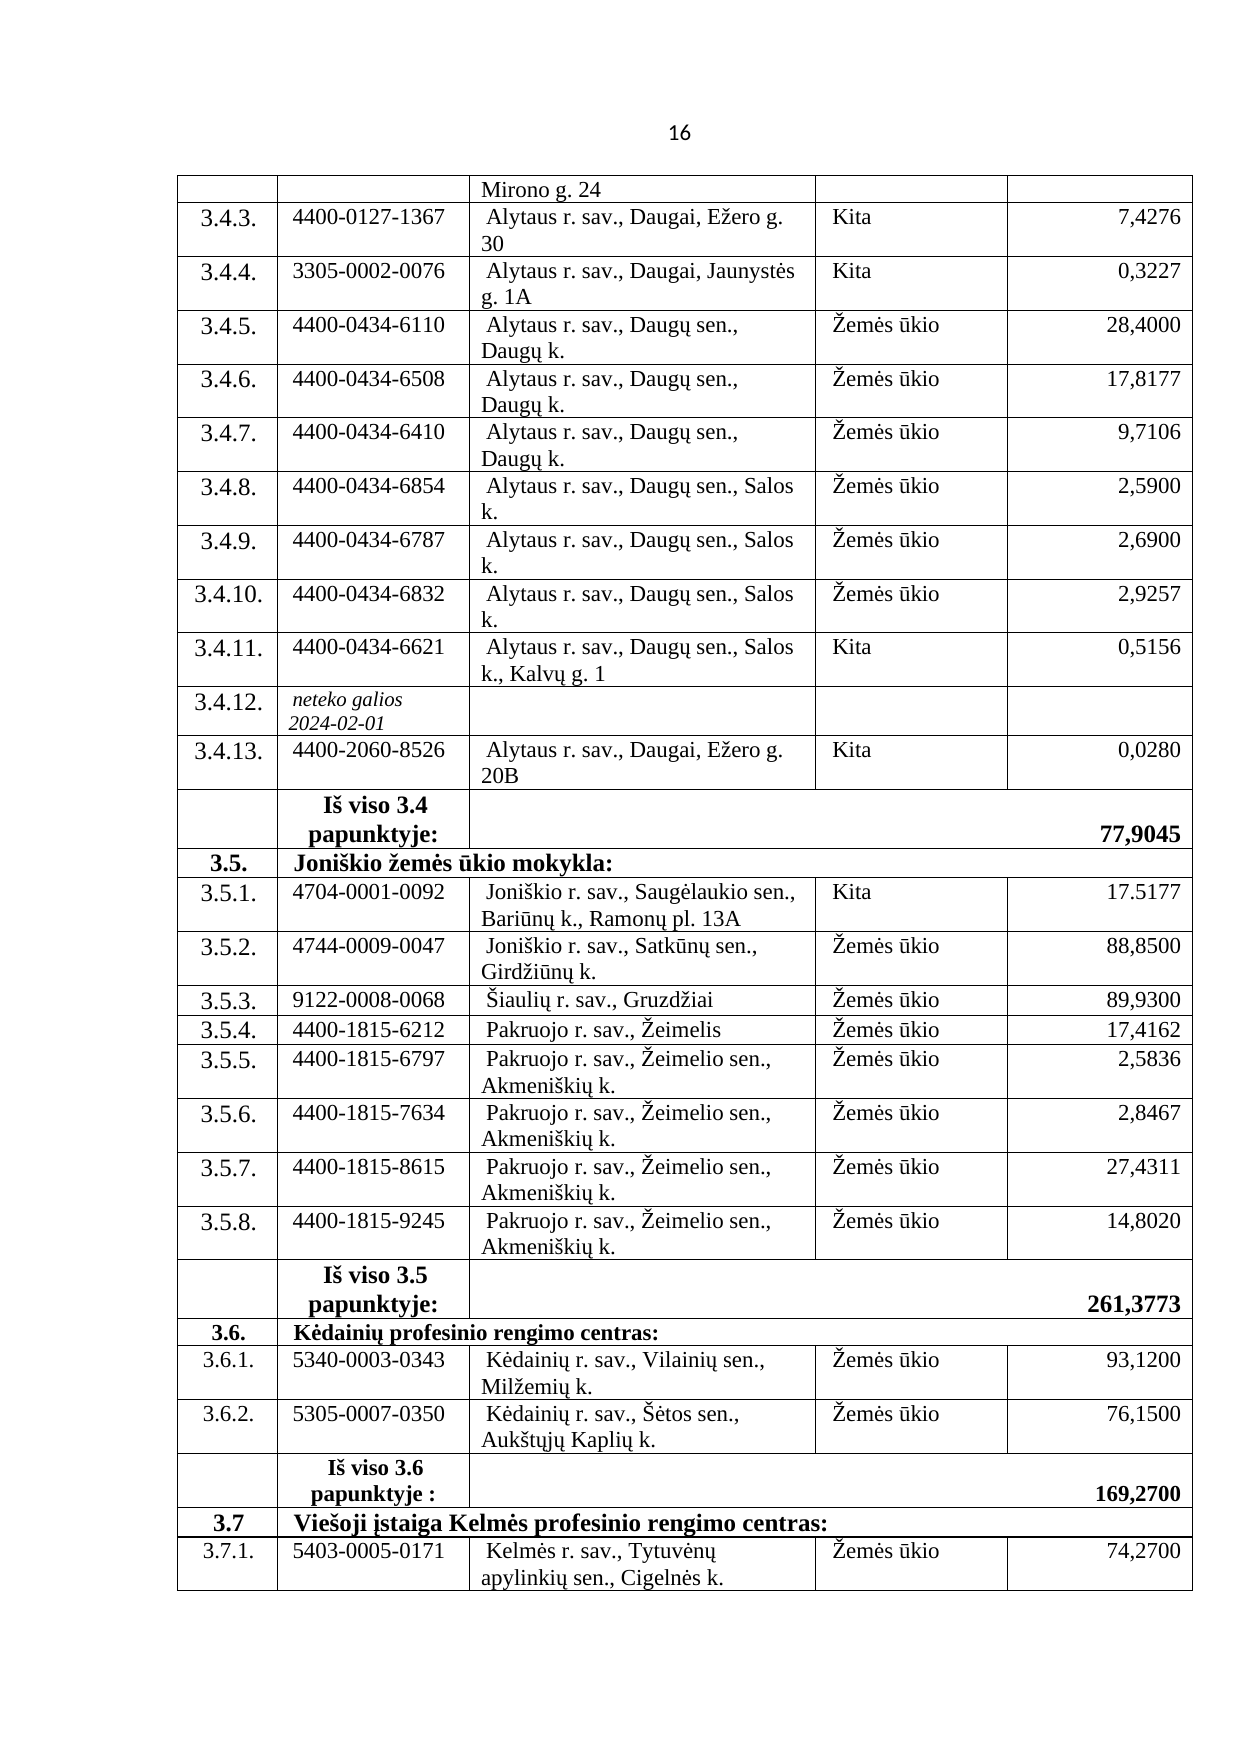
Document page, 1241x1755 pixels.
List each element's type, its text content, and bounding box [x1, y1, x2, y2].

table_cell 4400-2060-8526 [278, 736, 469, 789]
table_cell 3.5.2. [178, 932, 277, 985]
table_cell 3.7.1. [178, 1538, 277, 1590]
table_cell 3.4.9. [178, 526, 277, 578]
table_cell Pakruojo r. sav., Žeimelio sen., Akmeniškių k. [470, 1207, 815, 1259]
table_cell 93,1200 [1008, 1346, 1192, 1399]
table_cell Viešoji įstaiga Kelmės profesinio rengimo centras: [278, 1508, 1192, 1536]
table_cell 17.5177 [1008, 878, 1192, 931]
table_cell [278, 176, 469, 202]
table_cell Joniškio žemės ūkio mokykla: [278, 849, 1192, 877]
table_cell Joniškio r. sav., Satkūnų sen., Girdžiūnų k. [470, 932, 815, 985]
table_cell Alytaus r. sav., Daugų sen., Daugų k. [470, 418, 815, 471]
table_cell 4400-0434-6854 [278, 472, 469, 525]
table_cell 4400-0434-6621 [278, 633, 469, 686]
table_cell Žemės ūkio [816, 365, 1007, 417]
table_cell Žemės ūkio [816, 1538, 1007, 1590]
table_cell Alytaus r. sav., Daugų sen., Salos k. [470, 472, 815, 525]
table_cell 76,1500 [1008, 1400, 1192, 1453]
table_cell [1008, 687, 1192, 735]
table_cell neteko galios 2024-02-01 [278, 687, 469, 735]
table_cell Kėdainių profesinio rengimo centras: [278, 1319, 1192, 1345]
table_cell 4400-1815-7634 [278, 1099, 469, 1152]
table_cell Žemės ūkio [816, 986, 1007, 1014]
table_cell Iš viso 3.4 papunktyje: [278, 790, 469, 847]
table_cell 4400-0434-6832 [278, 580, 469, 632]
table_cell Kita [816, 257, 1007, 310]
table_cell Kėdainių r. sav., Šėtos sen., Aukštųjų Kaplių k. [470, 1400, 815, 1453]
table_cell 2,9257 [1008, 580, 1192, 632]
table_cell Alytaus r. sav., Daugai, Ežero g. 30 [470, 203, 815, 256]
table_cell Žemės ūkio [816, 472, 1007, 525]
table_cell 77,9045 [470, 790, 1192, 847]
table_cell Alytaus r. sav., Daugai, Ežero g. 20B [470, 736, 815, 789]
table_cell Žemės ūkio [816, 1153, 1007, 1206]
table_cell 4400-0127-1367 [278, 203, 469, 256]
table_cell 3.5.7. [178, 1153, 277, 1206]
table_cell 0,3227 [1008, 257, 1192, 310]
table_cell Žemės ūkio [816, 1207, 1007, 1259]
table_cell 74,2700 [1008, 1538, 1192, 1590]
table_cell [178, 176, 277, 202]
table_cell 5403-0005-0171 [278, 1538, 469, 1590]
table_cell Iš viso 3.5 papunktyje: [278, 1260, 469, 1318]
table_cell Alytaus r. sav., Daugai, Jaunystės g. 1A [470, 257, 815, 310]
table_cell 4704-0001-0092 [278, 878, 469, 931]
table_cell 3.4.6. [178, 365, 277, 417]
table_cell 88,8500 [1008, 932, 1192, 985]
table_cell Žemės ūkio [816, 932, 1007, 985]
table_cell 2,5900 [1008, 472, 1192, 525]
table_cell 89,9300 [1008, 986, 1192, 1014]
table_cell Žemės ūkio [816, 418, 1007, 471]
table_cell 3.6. [178, 1319, 277, 1345]
table_cell 261,3773 [470, 1260, 1192, 1318]
table_cell 3.5.4. [178, 1016, 277, 1044]
table_cell [470, 687, 815, 735]
table_cell Kelmės r. sav., Tytuvėnų apylinkių sen., Cigelnės k. [470, 1538, 815, 1590]
table_cell 3.7 [178, 1508, 277, 1536]
table_cell 2,6900 [1008, 526, 1192, 578]
table_cell Kėdainių r. sav., Vilainių sen., Milžemių k. [470, 1346, 815, 1399]
table_cell Alytaus r. sav., Daugų sen., Daugų k. [470, 365, 815, 417]
table_cell 27,4311 [1008, 1153, 1192, 1206]
table_cell 3.4.4. [178, 257, 277, 310]
table_cell 2,5836 [1008, 1045, 1192, 1098]
table_cell [178, 1260, 277, 1318]
table_cell 3.6.1. [178, 1346, 277, 1399]
table_cell [178, 1454, 277, 1507]
table_cell 3.4.8. [178, 472, 277, 525]
table_cell 0,5156 [1008, 633, 1192, 686]
table_cell 3.4.7. [178, 418, 277, 471]
table_cell 4400-1815-9245 [278, 1207, 469, 1259]
table_cell Žemės ūkio [816, 580, 1007, 632]
table_cell 4400-1815-6797 [278, 1045, 469, 1098]
table_cell Alytaus r. sav., Daugų sen., Daugų k. [470, 311, 815, 363]
table_cell 7,4276 [1008, 203, 1192, 256]
table_cell [1008, 176, 1192, 202]
table_cell 0,0280 [1008, 736, 1192, 789]
table_cell 5305-0007-0350 [278, 1400, 469, 1453]
table_cell Kita [816, 878, 1007, 931]
table_cell 4400-0434-6787 [278, 526, 469, 578]
table_cell 4400-1815-6212 [278, 1016, 469, 1044]
table_cell 3.4.3. [178, 203, 277, 256]
table_cell 4400-0434-6410 [278, 418, 469, 471]
table_cell 4400-0434-6110 [278, 311, 469, 363]
table_cell 17,8177 [1008, 365, 1192, 417]
table_cell Alytaus r. sav., Daugų sen., Salos k., Kalvų g. 1 [470, 633, 815, 686]
table_cell 3.4.10. [178, 580, 277, 632]
table_cell 3.5.5. [178, 1045, 277, 1098]
table_cell 3.4.13. [178, 736, 277, 789]
table_cell 3.5.8. [178, 1207, 277, 1259]
table_cell Kita [816, 736, 1007, 789]
table_cell 3.5.1. [178, 878, 277, 931]
table_cell 9122-0008-0068 [278, 986, 469, 1014]
table_cell Žemės ūkio [816, 1400, 1007, 1453]
table_cell 3.4.11. [178, 633, 277, 686]
table_cell Žemės ūkio [816, 1045, 1007, 1098]
table_cell [816, 176, 1007, 202]
table_cell Alytaus r. sav., Daugų sen., Salos k. [470, 526, 815, 578]
table_cell 4400-0434-6508 [278, 365, 469, 417]
table_cell 4744-0009-0047 [278, 932, 469, 985]
table_cell Žemės ūkio [816, 1099, 1007, 1152]
table_cell 17,4162 [1008, 1016, 1192, 1044]
table_cell Alytaus r. sav., Daugų sen., Salos k. [470, 580, 815, 632]
table_cell Iš viso 3.6 papunktyje : [278, 1454, 469, 1507]
table_cell 3.5.6. [178, 1099, 277, 1152]
table_cell Kita [816, 633, 1007, 686]
table_cell 14,8020 [1008, 1207, 1192, 1259]
table_cell Šiaulių r. sav., Gruzdžiai [470, 986, 815, 1014]
table_cell 3.6.2. [178, 1400, 277, 1453]
table_cell 4400-1815-8615 [278, 1153, 469, 1206]
table_cell Joniškio r. sav., Saugėlaukio sen., Bariūnų k., Ramonų pl. 13A [470, 878, 815, 931]
table_cell Kita [816, 203, 1007, 256]
table_cell 5340-0003-0343 [278, 1346, 469, 1399]
table_cell Pakruojo r. sav., Žeimelio sen., Akmeniškių k. [470, 1045, 815, 1098]
table_cell 2,8467 [1008, 1099, 1192, 1152]
table_cell 3.5. [178, 849, 277, 877]
table_cell Žemės ūkio [816, 311, 1007, 363]
table_cell 3305-0002-0076 [278, 257, 469, 310]
table_cell Pakruojo r. sav., Žeimelio sen., Akmeniškių k. [470, 1153, 815, 1206]
table_cell 28,4000 [1008, 311, 1192, 363]
table_cell 9,7106 [1008, 418, 1192, 471]
table_cell 3.5.3. [178, 986, 277, 1014]
table_cell Žemės ūkio [816, 1346, 1007, 1399]
table_cell Žemės ūkio [816, 1016, 1007, 1044]
table_cell 3.4.12. [178, 687, 277, 735]
table_cell Mirono g. 24 [470, 176, 815, 202]
table_cell Pakruojo r. sav., Žeimelis [470, 1016, 815, 1044]
table_cell 3.4.5. [178, 311, 277, 363]
table_cell Pakruojo r. sav., Žeimelio sen., Akmeniškių k. [470, 1099, 815, 1152]
table_cell Žemės ūkio [816, 526, 1007, 578]
table_cell [816, 687, 1007, 735]
table_cell [178, 790, 277, 847]
table_cell 169,2700 [470, 1454, 1192, 1507]
